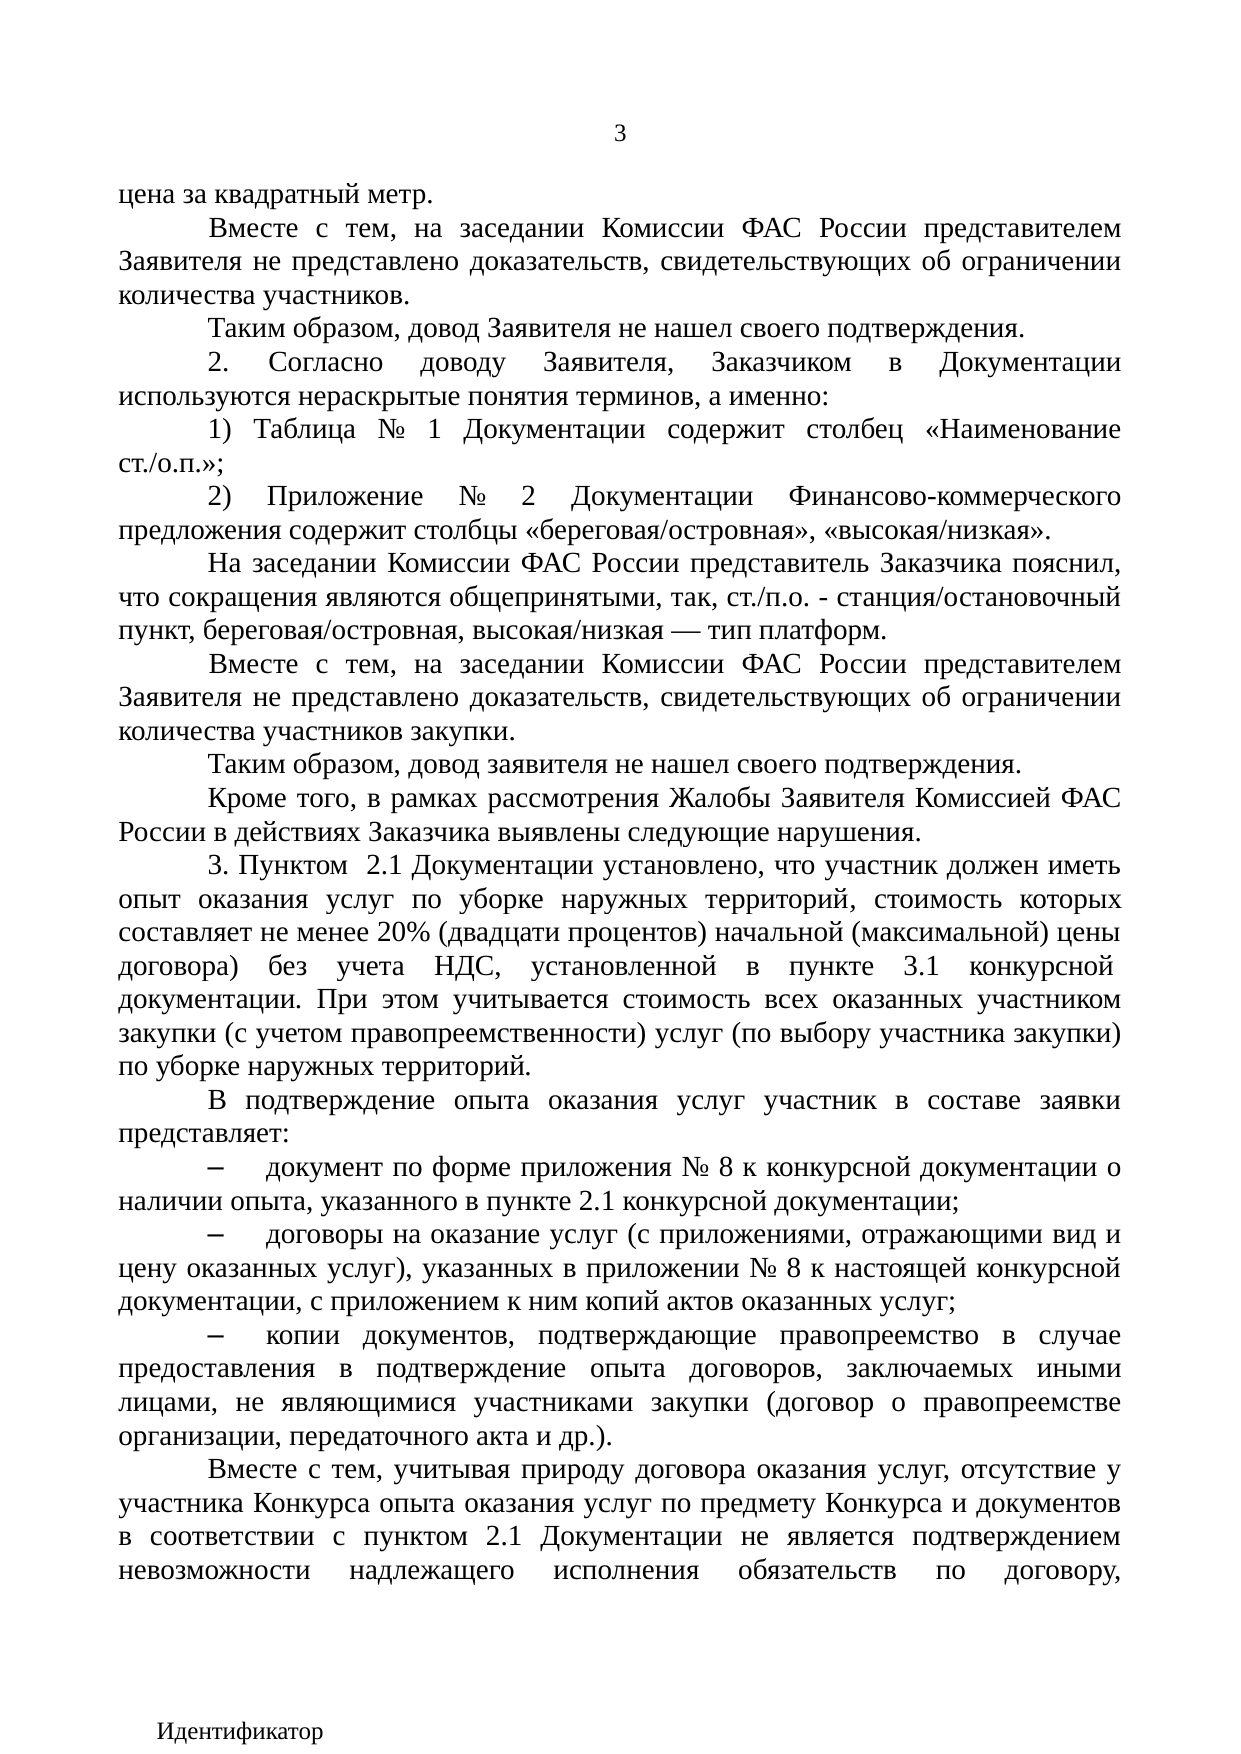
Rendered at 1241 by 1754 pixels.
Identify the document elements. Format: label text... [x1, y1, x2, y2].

text 3. Пунктом 2.1 Документации установлено, что участник должен иметь опыт оказания услуг по уборке наружных территорий, стоимость которых составляет не менее 20% (двадцати процентов) начальной (максимальной) цены договора) без учета НДС, установленной в пункте 3.1 конкурсной документации. При этом учитывается стоимость всех оказанных участником закупки (с учетом правопреемственности) услуг (по выбору участника закупки) по уборке наружных территорий. [118, 847, 1122, 1082]
text Кроме того, в рамках рассмотрения Жалобы Заявителя Комиссией ФАС России в действиях Заказчика выявлены следующие нарушения. [118, 780, 1122, 847]
text Вместе с тем, на заседании Комиссии ФАС России представителем Заявителя не представлено доказательств, свидетельствующих об ограничении количества участников. [118, 210, 1122, 311]
text Вместе с тем, учитывая природу договора оказания услуг, отсутствие у участника Конкурса опыта оказания услуг по предмету Конкурса и документов в соответствии с пунктом 2.1 Документации не является подтверждением невозможности надлежащего исполнения обязательств по договору, [118, 1451, 1122, 1585]
text Вместе с тем, на заседании Комиссии ФАС России представителем Заявителя не представлено доказательств, свидетельствующих об ограничении количества участников закупки. [118, 646, 1122, 747]
list копии документов, подтверждающие правопреемство в случае предоставления в подтверждение опыта договоров, заключаемых иными лицами, не являющимися участниками закупки (договор о правопреемстве организации, передаточного акта и др.). [118, 1317, 1122, 1451]
list документ по форме приложения № 8 к конкурсной документации о наличии опыта, указанного в пункте 2.1 конкурсной документации; [118, 1149, 1122, 1216]
text 2) Приложение № 2 Документации Финансово-коммерческого предложения содержит столбцы «береговая/островная», «высокая/низкая». [118, 478, 1122, 545]
list Согласно доводу Заявителя, Заказчиком в Документации используются нераскрытые понятия терминов, а именно: [118, 344, 1122, 411]
text Таким образом, довод Заявителя не нашел своего подтверждения. [118, 311, 1122, 344]
text В подтверждение опыта оказания услуг участник в составе заявки представляет: [118, 1082, 1122, 1149]
text Таким образом, довод заявителя не нашел своего подтверждения. [118, 747, 1122, 780]
text На заседании Комиссии ФАС России представитель Заказчика пояснил, что сокращения являются общепринятыми, так, ст./п.о. - станция/остановочный пункт, береговая/островная, высокая/низкая — тип платформ. [118, 545, 1122, 646]
list договоры на оказание услуг (с приложениями, отражающими вид и цену оказанных услуг), указанных в приложении № 8 к настоящей конкурсной документации, с приложением к ним копий актов оказанных услуг; [118, 1216, 1122, 1317]
text цена за квадратный метр. [118, 176, 1122, 210]
text 1) Таблица № 1 Документации содержит столбец «Наименование ст./о.п.»; [118, 411, 1122, 478]
